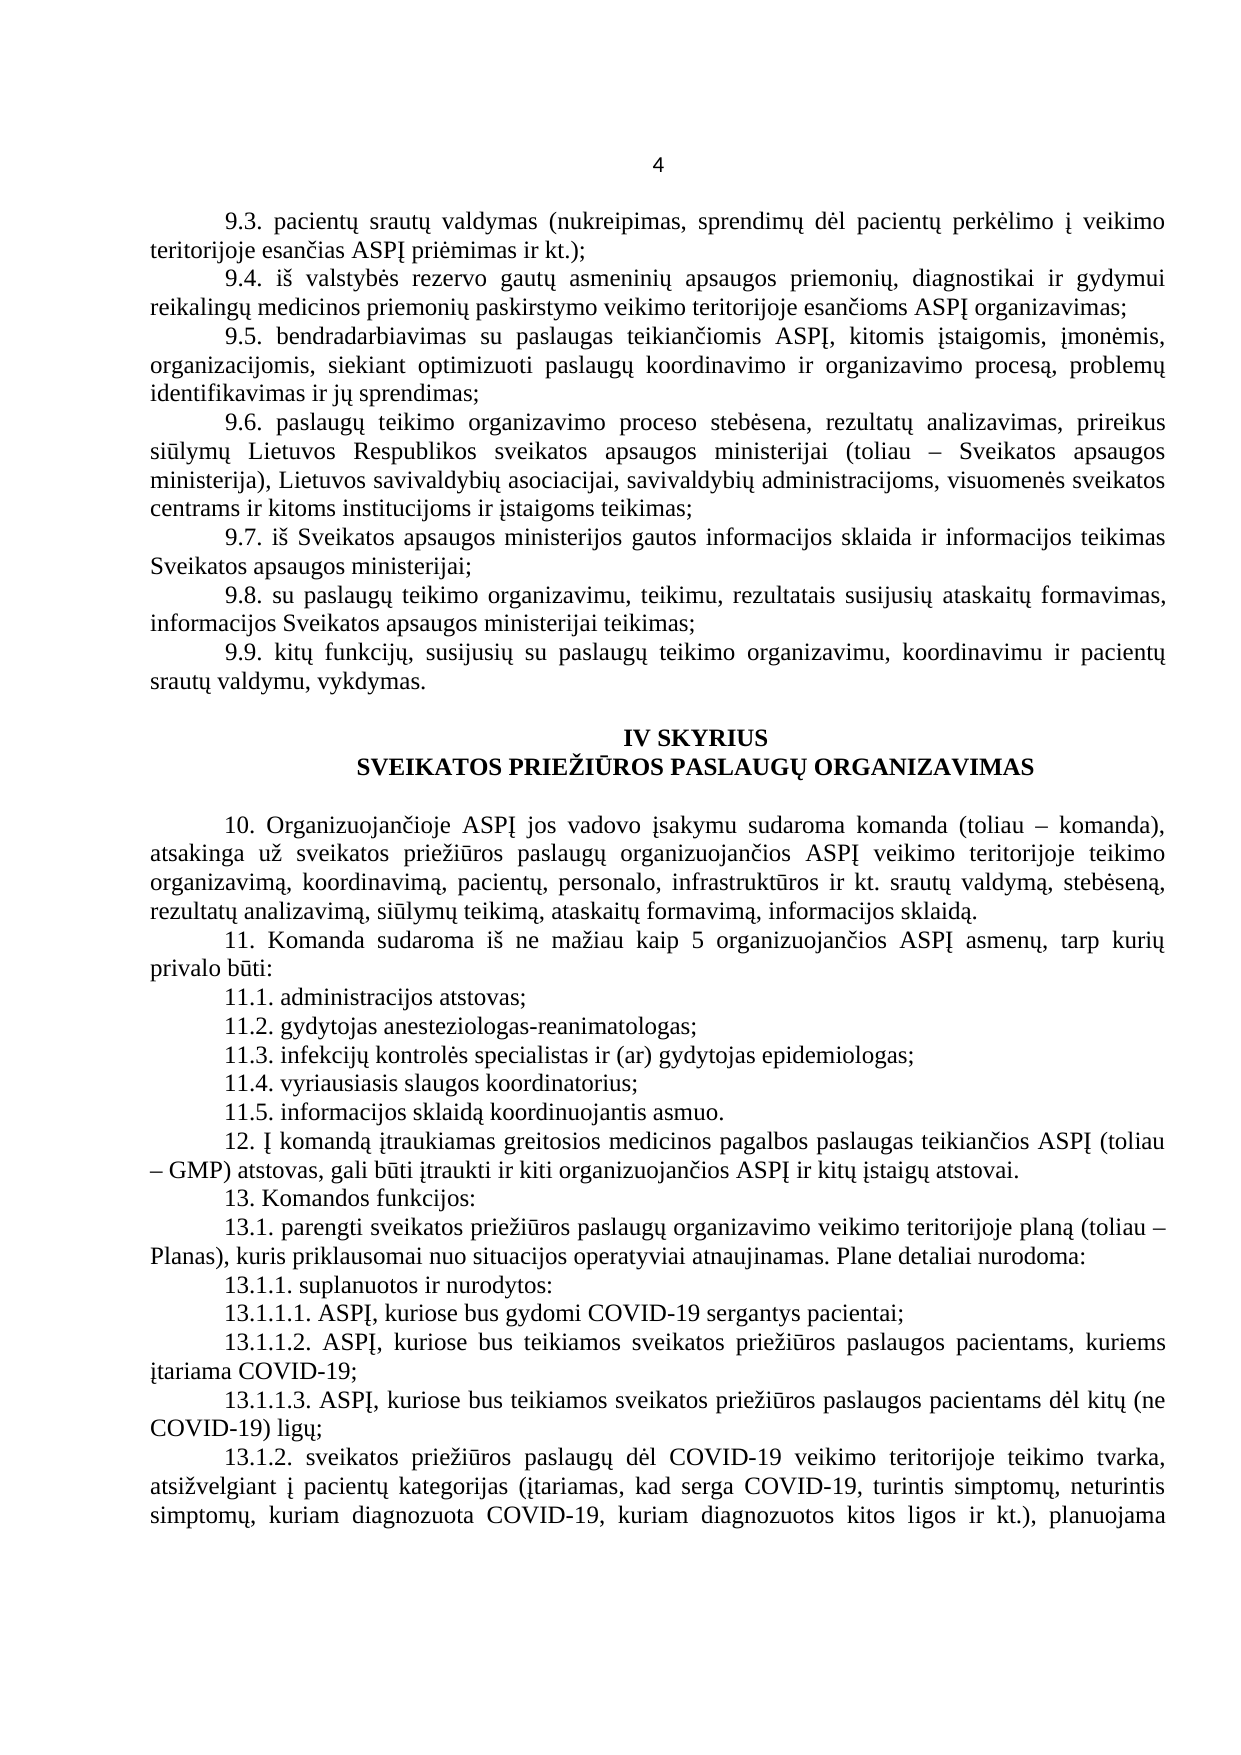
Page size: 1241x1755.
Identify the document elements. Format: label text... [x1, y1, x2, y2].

text 13.1.1.2. ASPĮ, kuriose bus teikiamos sveikatos priežiūros paslaugos pacientams, kuriems įtariama COVID-19; [150, 1327, 1166, 1385]
text 11.1. administracijos atstovas; [150, 982, 1166, 1011]
text 13.1.1.3. ASPĮ, kuriose bus teikiamos sveikatos priežiūros paslaugos pacientams dėl kitų (ne COVID-19) ligų; [150, 1385, 1166, 1442]
text 9.8. su paslaugų teikimo organizavimu, teikimu, rezultatais susijusių ataskaitų formavimas, informacijos Sveikatos apsaugos ministerijai teikimas; [150, 580, 1166, 637]
text 11. Komanda sudaroma iš ne mažiau kaip 5 organizuojančios ASPĮ asmenų, tarp kurių privalo būti: [150, 925, 1166, 982]
text 12. Į komandą įtraukiamas greitosios medicinos pagalbos paslaugas teikiančios ASPĮ (toliau – GMP) atstovas, gali būti įtraukti ir kiti organizuojančios ASPĮ ir kitų įstaigų atstovai. [150, 1126, 1166, 1183]
text 10. Organizuojančioje ASPĮ jos vadovo įsakymu sudaroma komanda (toliau – komanda), atsakinga už sveikatos priežiūros paslaugų organizuojančios ASPĮ veikimo teritorijoje teikimo organizavimą, koordinavimą, pacientų, personalo, infrastruktūros ir kt. srautų valdymą, stebėseną, rezultatų analizavimą, siūlymų teikimą, ataskaitų formavimą, informacijos sklaidą. [150, 810, 1166, 925]
text 11.4. vyriausiasis slaugos koordinatorius; [150, 1068, 1166, 1097]
text 13.1. parengti sveikatos priežiūros paslaugų organizavimo veikimo teritorijoje planą (toliau – Planas), kuris priklausomai nuo situacijos operatyviai atnaujinamas. Plane detaliai nurodoma: [150, 1212, 1166, 1270]
text 13.1.1. suplanuotos ir nurodytos: [150, 1270, 1166, 1298]
text 11.2. gydytojas anesteziologas-reanimatologas; [150, 1011, 1166, 1040]
text 13. Komandos funkcijos: [150, 1183, 1166, 1212]
text 13.1.1.1. ASPĮ, kuriose bus gydomi COVID-19 sergantys pacientai; [150, 1298, 1166, 1327]
text SVEIKATOS PRIEŽIŪROS PASLAUGŲ ORGANIZAVIMAS [150, 752, 1166, 781]
text 9.9. kitų funkcijų, susijusių su paslaugų teikimo organizavimu, koordinavimu ir pacientų srautų valdymu, vykdymas. [150, 637, 1166, 695]
text 11.3. infekcijų kontrolės specialistas ir (ar) gydytojas epidemiologas; [150, 1040, 1166, 1068]
text 9.3. pacientų srautų valdymas (nukreipimas, sprendimų dėl pacientų perkėlimo į veikimo teritorijoje esančias ASPĮ priėmimas ir kt.); [150, 206, 1166, 263]
text 13.1.2. sveikatos priežiūros paslaugų dėl COVID-19 veikimo teritorijoje teikimo tvarka, atsižvelgiant į pacientų kategorijas (įtariamas, kad serga COVID-19, turintis simptomų, neturintis simptomų, kuriam diagnozuota COVID-19, kuriam diagnozuotos kitos ligos ir kt.), planuojama [150, 1442, 1166, 1528]
text 11.5. informacijos sklaidą koordinuojantis asmuo. [150, 1097, 1166, 1126]
text 9.5. bendradarbiavimas su paslaugas teikiančiomis ASPĮ, kitomis įstaigomis, įmonėmis, organizacijomis, siekiant optimizuoti paslaugų koordinavimo ir organizavimo procesą, problemų identifikavimas ir jų sprendimas; [150, 321, 1166, 407]
text 9.4. iš valstybės rezervo gautų asmeninių apsaugos priemonių, diagnostikai ir gydymui reikalingų medicinos priemonių paskirstymo veikimo teritorijoje esančioms ASPĮ organizavimas; [150, 263, 1166, 321]
text 9.7. iš Sveikatos apsaugos ministerijos gautos informacijos sklaida ir informacijos teikimas Sveikatos apsaugos ministerijai; [150, 522, 1166, 580]
text IV SKYRIUS [150, 723, 1166, 752]
text 9.6. paslaugų teikimo organizavimo proceso stebėsena, rezultatų analizavimas, prireikus siūlymų Lietuvos Respublikos sveikatos apsaugos ministerijai (toliau – Sveikatos apsaugos ministerija), Lietuvos savivaldybių asociacijai, savivaldybių administracijoms, visuomenės sveikatos centrams ir kitoms institucijoms ir įstaigoms teikimas; [150, 407, 1166, 522]
